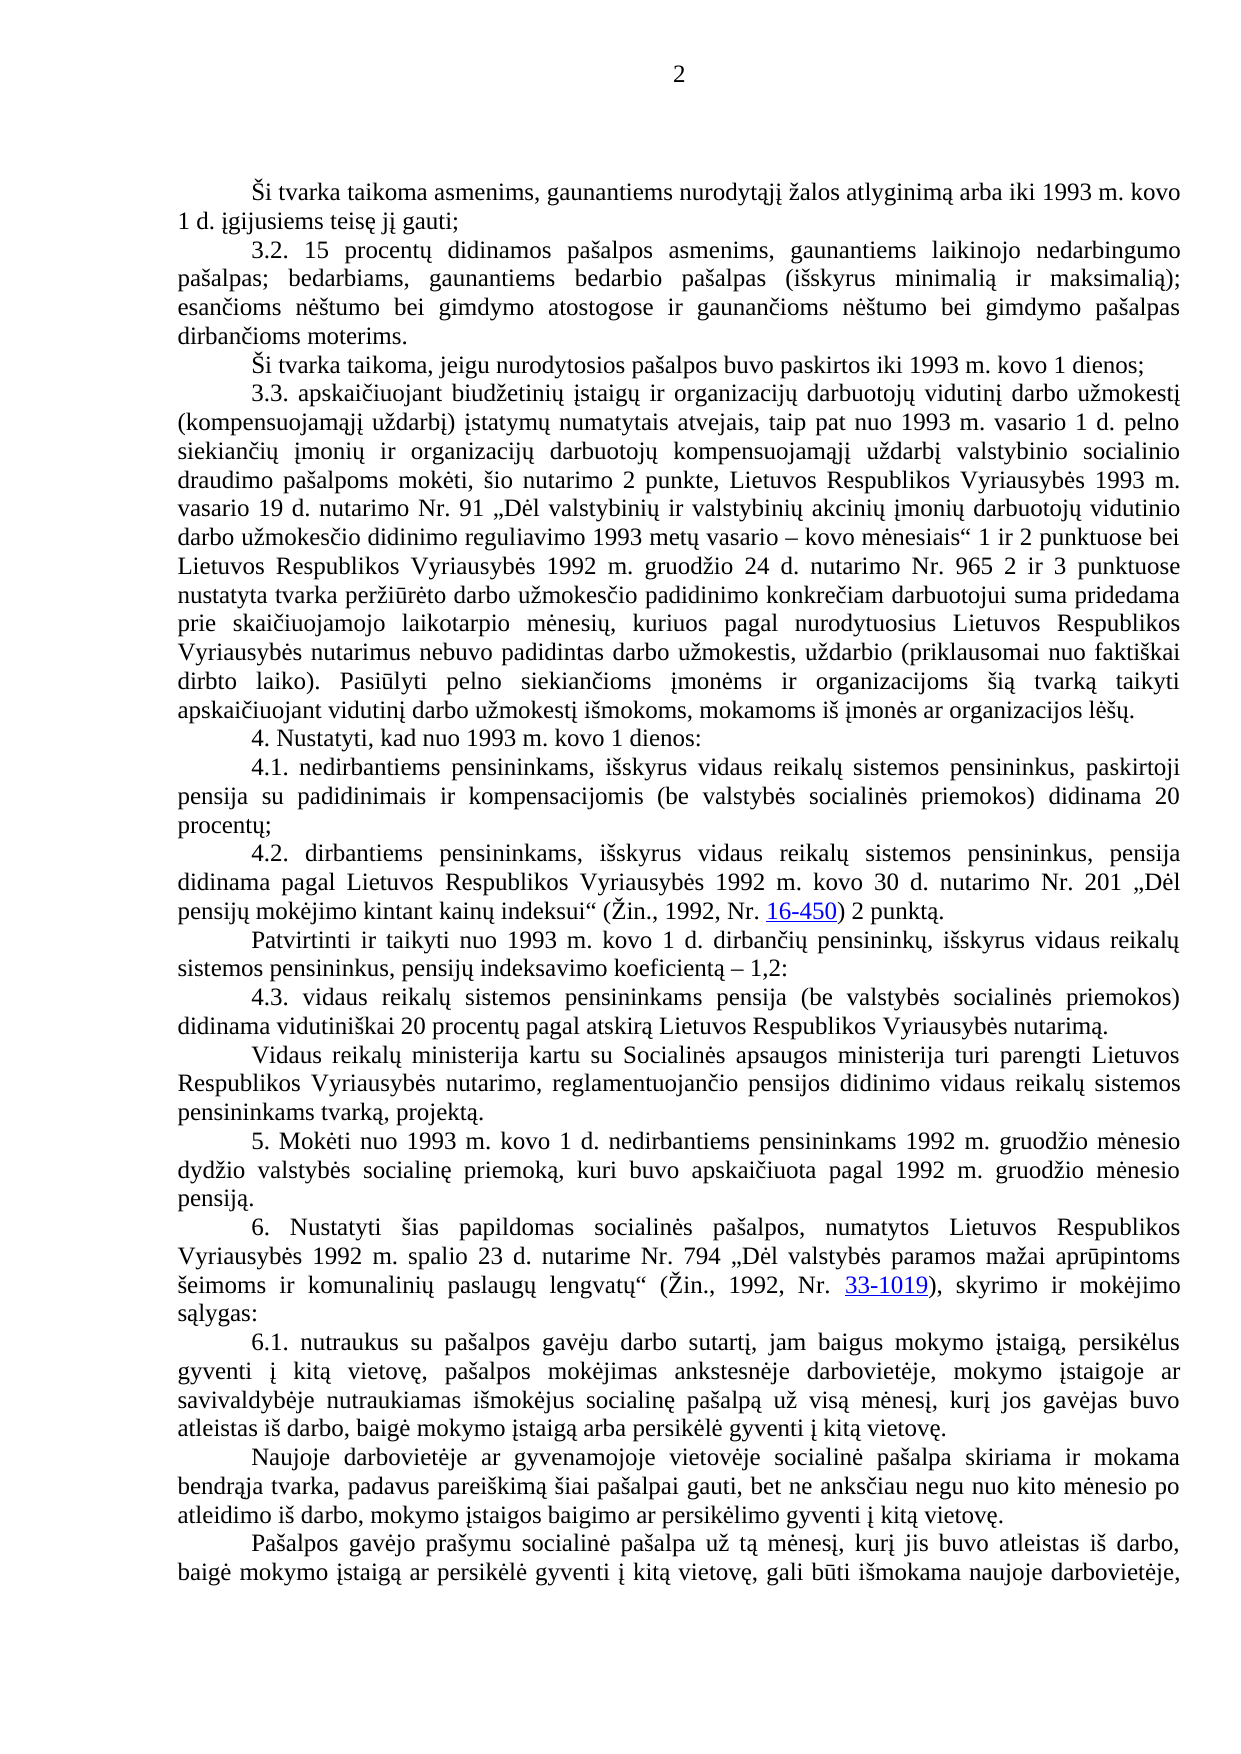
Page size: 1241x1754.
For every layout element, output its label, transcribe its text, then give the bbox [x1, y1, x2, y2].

text Ši tvarka taikoma, jeigu nurodytosios pašalpos buvo paskirtos iki 1993 m. kovo 1 dienos; [177, 350, 1181, 378]
text 6.1. nutraukus su pašalpos gavėju darbo sutartį, jam baigus mokymo įstaigą, persikėlus gyventi į kitą vietovę, pašalpos mokėjimas ankstesnėje darbovietėje, mokymo įstaigoje ar savivaldybėje nutraukiamas išmokėjus socialinę pašalpą už visą mėnesį, kurį jos gavėjas buvo atleistas iš darbo, baigė mokymo įstaigą arba persikėlė gyventi į kitą vietovę. [177, 1327, 1181, 1442]
text Pašalpos gavėjo prašymu socialinė pašalpa už tą mėnesį, kurį jis buvo atleistas iš darbo, baigė mokymo įstaigą ar persikėlė gyventi į kitą vietovę, gali būti išmokama naujoje darbovietėje, [177, 1528, 1181, 1586]
text Patvirtinti ir taikyti nuo 1993 m. kovo 1 d. dirbančių pensininkų, išskyrus vidaus reikalų sistemos pensininkus, pensijų indeksavimo koeficientą – 1,2: [177, 925, 1181, 982]
text Vidaus reikalų ministerija kartu su Socialinės apsaugos ministerija turi parengti Lietuvos Respublikos Vyriausybės nutarimo, reglamentuojančio pensijos didinimo vidaus reikalų sistemos pensininkams tvarką, projektą. [177, 1040, 1181, 1126]
text 3.2. 15 procentų didinamos pašalpos asmenims, gaunantiems laikinojo nedarbingumo pašalpas; bedarbiams, gaunantiems bedarbio pašalpas (išskyrus minimalią ir maksimalią); esančioms nėštumo bei gimdymo atostogose ir gaunančioms nėštumo bei gimdymo pašalpas dirbančioms moterims. [177, 235, 1181, 350]
text 4.1. nedirbantiems pensininkams, išskyrus vidaus reikalų sistemos pensininkus, paskirtoji pensija su padidinimais ir kompensacijomis (be valstybės socialinės priemokos) didinama 20 procentų; [177, 752, 1181, 838]
text Ši tvarka taikoma asmenims, gaunantiems nurodytąjį žalos atlyginimą arba iki 1993 m. kovo 1 d. įgijusiems teisę jį gauti; [177, 177, 1181, 235]
text 4. Nustatyti, kad nuo 1993 m. kovo 1 dienos: [177, 723, 1181, 752]
text 4.2. dirbantiems pensininkams, išskyrus vidaus reikalų sistemos pensininkus, pensija didinama pagal Lietuvos Respublikos Vyriausybės 1992 m. kovo 30 d. nutarimo Nr. 201 „Dėl pensijų mokėjimo kintant kainų indeksui“ (Žin., 1992, Nr. 16-450) 2 punktą. [177, 838, 1181, 925]
text 4.3. vidaus reikalų sistemos pensininkams pensija (be valstybės socialinės priemokos) didinama vidutiniškai 20 procentų pagal atskirą Lietuvos Respublikos Vyriausybės nutarimą. [177, 982, 1181, 1040]
text Naujoje darbovietėje ar gyvenamojoje vietovėje socialinė pašalpa skiriama ir mokama bendrąja tvarka, padavus pareiškimą šiai pašalpai gauti, bet ne anksčiau negu nuo kito mėnesio po atleidimo iš darbo, mokymo įstaigos baigimo ar persikėlimo gyventi į kitą vietovę. [177, 1442, 1181, 1528]
text 5. Mokėti nuo 1993 m. kovo 1 d. nedirbantiems pensininkams 1992 m. gruodžio mėnesio dydžio valstybės socialinę priemoką, kuri buvo apskaičiuota pagal 1992 m. gruodžio mėnesio pensiją. [177, 1126, 1181, 1212]
text 3.3. apskaičiuojant biudžetinių įstaigų ir organizacijų darbuotojų vidutinį darbo užmokestį (kompensuojamąjį uždarbį) įstatymų numatytais atvejais, taip pat nuo 1993 m. vasario 1 d. pelno siekiančių įmonių ir organizacijų darbuotojų kompensuojamąjį uždarbį valstybinio socialinio draudimo pašalpoms mokėti, šio nutarimo 2 punkte, Lietuvos Respublikos Vyriausybės 1993 m. vasario 19 d. nutarimo Nr. 91 „Dėl valstybinių ir valstybinių akcinių įmonių darbuotojų vidutinio darbo užmokesčio didinimo reguliavimo 1993 metų vasario – kovo mėnesiais“ 1 ir 2 punktuose bei Lietuvos Respublikos Vyriausybės 1992 m. gruodžio 24 d. nutarimo Nr. 965 2 ir 3 punktuose nustatyta tvarka peržiūrėto darbo užmokesčio padidinimo konkrečiam darbuotojui suma pridedama prie skaičiuojamojo laikotarpio mėnesių, kuriuos pagal nurodytuosius Lietuvos Respublikos Vyriausybės nutarimus nebuvo padidintas darbo užmokestis, uždarbio (priklausomai nuo faktiškai dirbto laiko). Pasiūlyti pelno siekiančioms įmonėms ir organizacijoms šią tvarką taikyti apskaičiuojant vidutinį darbo užmokestį išmokoms, mokamoms iš įmonės ar organizacijos lėšų. [177, 378, 1181, 723]
text 6. Nustatyti šias papildomas socialinės pašalpos, numatytos Lietuvos Respublikos Vyriausybės 1992 m. spalio 23 d. nutarime Nr. 794 „Dėl valstybės paramos mažai aprūpintoms šeimoms ir komunalinių paslaugų lengvatų“ (Žin., 1992, Nr. 33-1019), skyrimo ir mokėjimo sąlygas: [177, 1212, 1181, 1327]
